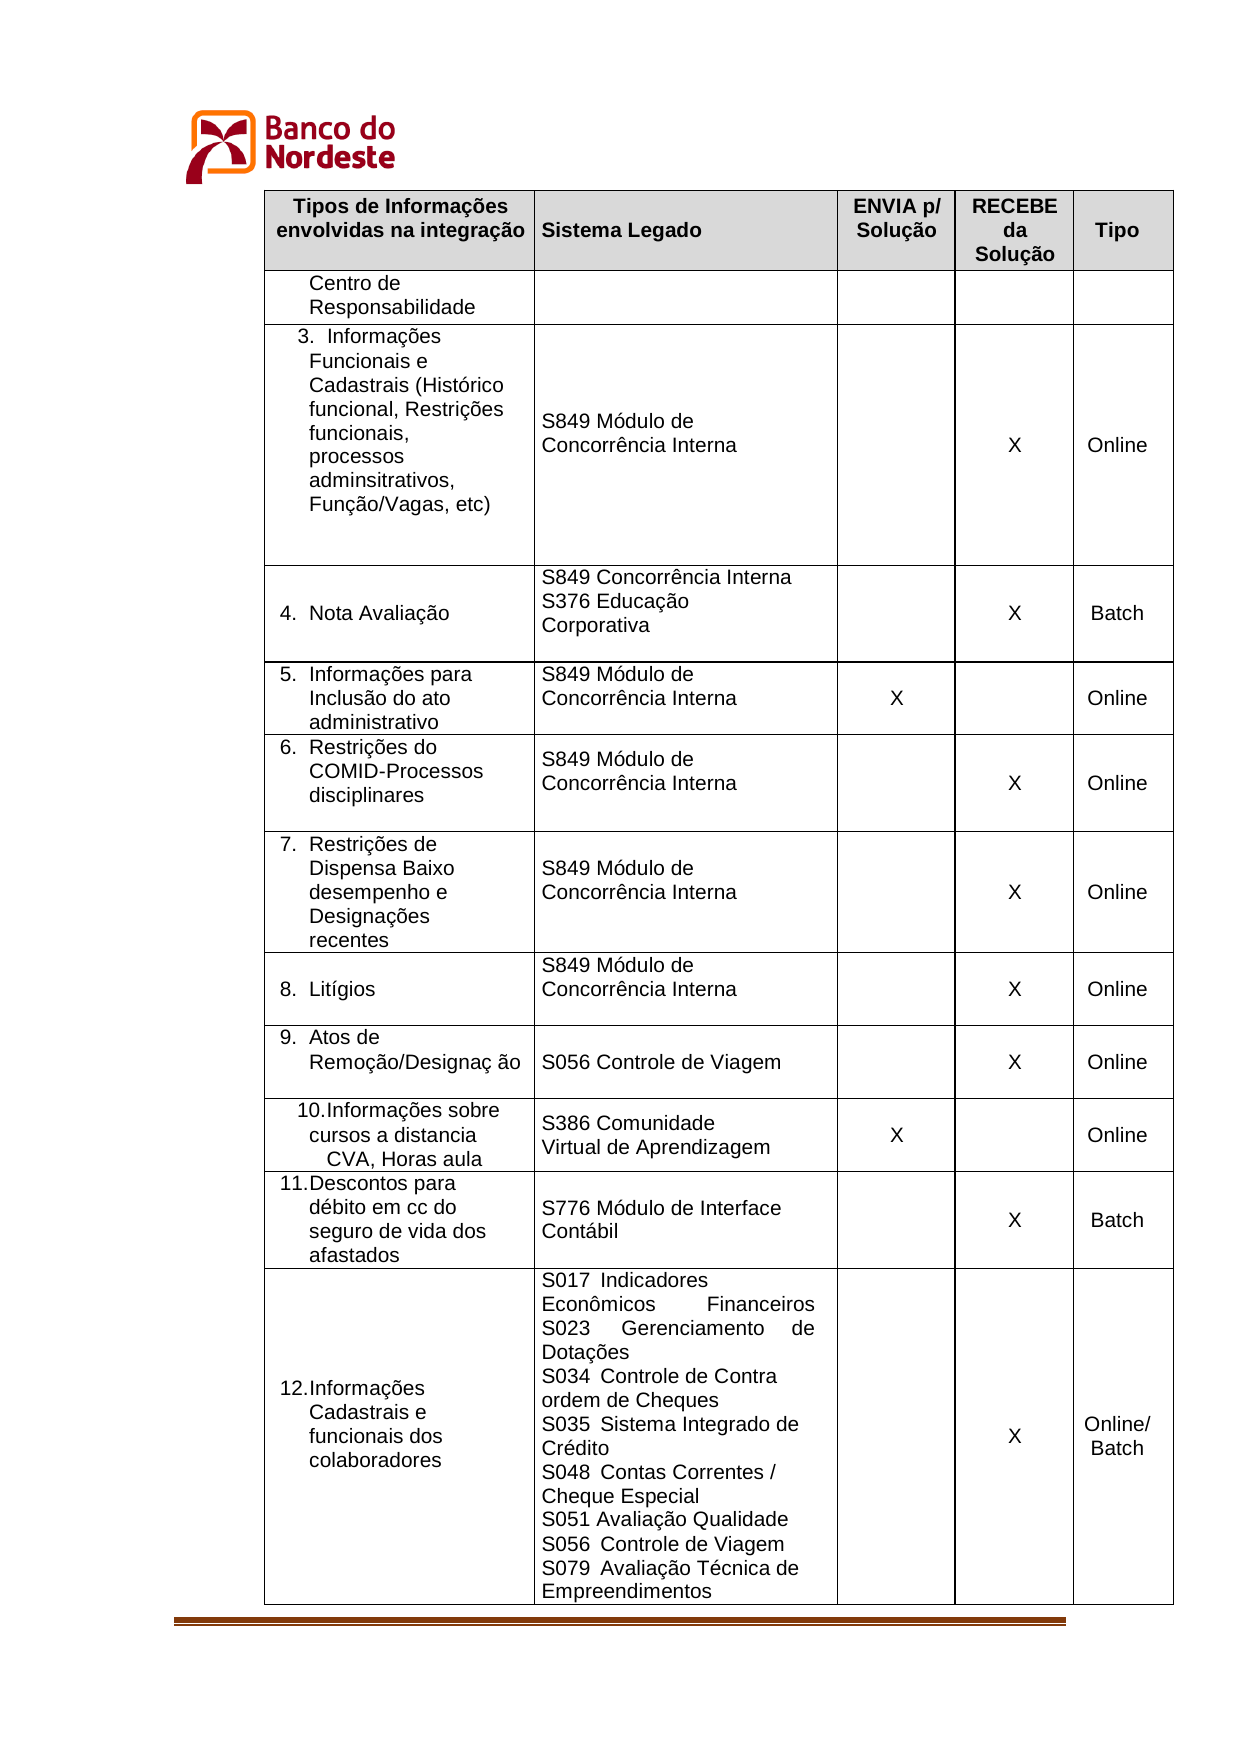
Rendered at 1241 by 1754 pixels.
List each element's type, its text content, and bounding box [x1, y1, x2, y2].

table_cell 12.Informações Cadastrais e funcionais dos colaboradores [265, 1269, 534, 1604]
table_cell X [956, 1026, 1073, 1098]
table_cell Batch [1074, 1172, 1173, 1268]
table_cell S017 Indicadores Econômicos Financeiros S023 Gerenciamento de Dotações S034 Controle de Contra ordem de Cheques S035 Sistema Integrado de Crédito S048 Contas Correntes / Cheque Especial S051 Avaliação Qualidade S056 Controle de Viagem S079 Avaliação Técnica de Empreendimentos [535, 1269, 837, 1604]
table_cell S056 Controle de Viagem [535, 1026, 837, 1098]
table_cell X [838, 663, 954, 734]
table_cell S849 Módulo de Concorrência Interna [535, 663, 837, 734]
table_cell [956, 1099, 1073, 1171]
table_cell Online [1074, 1099, 1173, 1171]
table_cell X [838, 1099, 954, 1171]
table_cell [838, 325, 954, 564]
table_cell 10.Informações sobre cursos a distancia CVA, Horas aula [265, 1099, 534, 1171]
table_cell [838, 953, 954, 1025]
table_cell X [956, 1172, 1073, 1268]
table_cell 4. Nota Avaliação [265, 566, 534, 661]
table_header Tipo [1074, 191, 1173, 270]
table_cell S849 Módulo de Concorrência Interna [535, 735, 837, 831]
table_cell X [956, 735, 1073, 831]
table_cell Online [1074, 325, 1173, 564]
table_cell Online/ Batch [1074, 1269, 1173, 1604]
table_cell Centro de Responsabilidade [265, 271, 534, 324]
table_cell X [956, 566, 1073, 661]
table_cell [838, 735, 954, 831]
table_cell S776 Módulo de Interface Contábil [535, 1172, 837, 1268]
table_cell 8. Litígios [265, 953, 534, 1025]
table_cell [838, 566, 954, 661]
table_cell S386 Comunidade Virtual de Aprendizagem [535, 1099, 837, 1171]
table_cell 3. Informações Funcionais e Cadastrais (Histórico funcional, Restrições funcionais, processos adminsitrativos, Função/Vagas, etc) [265, 325, 534, 564]
table_cell [956, 663, 1073, 734]
table_cell X [956, 832, 1073, 952]
table_header Sistema Legado [535, 191, 837, 270]
table_cell 6. Restrições do COMID-Processos disciplinares [265, 735, 534, 831]
table_cell [956, 271, 1073, 324]
table_cell Batch [1074, 566, 1173, 661]
table_cell 5. Informações para Inclusão do ato administrativo [265, 663, 534, 734]
table_cell [838, 1269, 954, 1604]
table_cell [838, 1026, 954, 1098]
table_header Tipos de Informações envolvidas na integração [265, 191, 534, 270]
table_cell X [956, 325, 1073, 564]
table_cell [838, 271, 954, 324]
table_cell [1074, 271, 1173, 324]
table_cell S849 Módulo de Concorrência Interna [535, 325, 837, 564]
table_cell X [956, 1269, 1073, 1604]
table_cell X [956, 953, 1073, 1025]
table_cell [838, 1172, 954, 1268]
table_cell Online [1074, 663, 1173, 734]
table_header RECEBE da Solução [956, 191, 1073, 270]
table_cell Online [1074, 832, 1173, 952]
table_cell S849 Módulo de Concorrência Interna [535, 953, 837, 1025]
table_cell 7. Restrições de Dispensa Baixo desempenho e Designações recentes [265, 832, 534, 952]
table_cell [838, 832, 954, 952]
table_cell S849 Concorrência Interna S376 Educação Corporativa [535, 566, 837, 661]
table_cell Online [1074, 1026, 1173, 1098]
table_cell Online [1074, 953, 1173, 1025]
table_cell Online [1074, 735, 1173, 831]
table_cell 11.Descontos para débito em cc do seguro de vida dos afastados [265, 1172, 534, 1268]
table_cell S849 Módulo de Concorrência Interna [535, 832, 837, 952]
table_header ENVIA p/ Solução [838, 191, 954, 270]
picture [177, 101, 401, 191]
table_cell 9. Atos de Remoção/Designaç ão [265, 1026, 534, 1098]
table_cell [535, 271, 837, 324]
